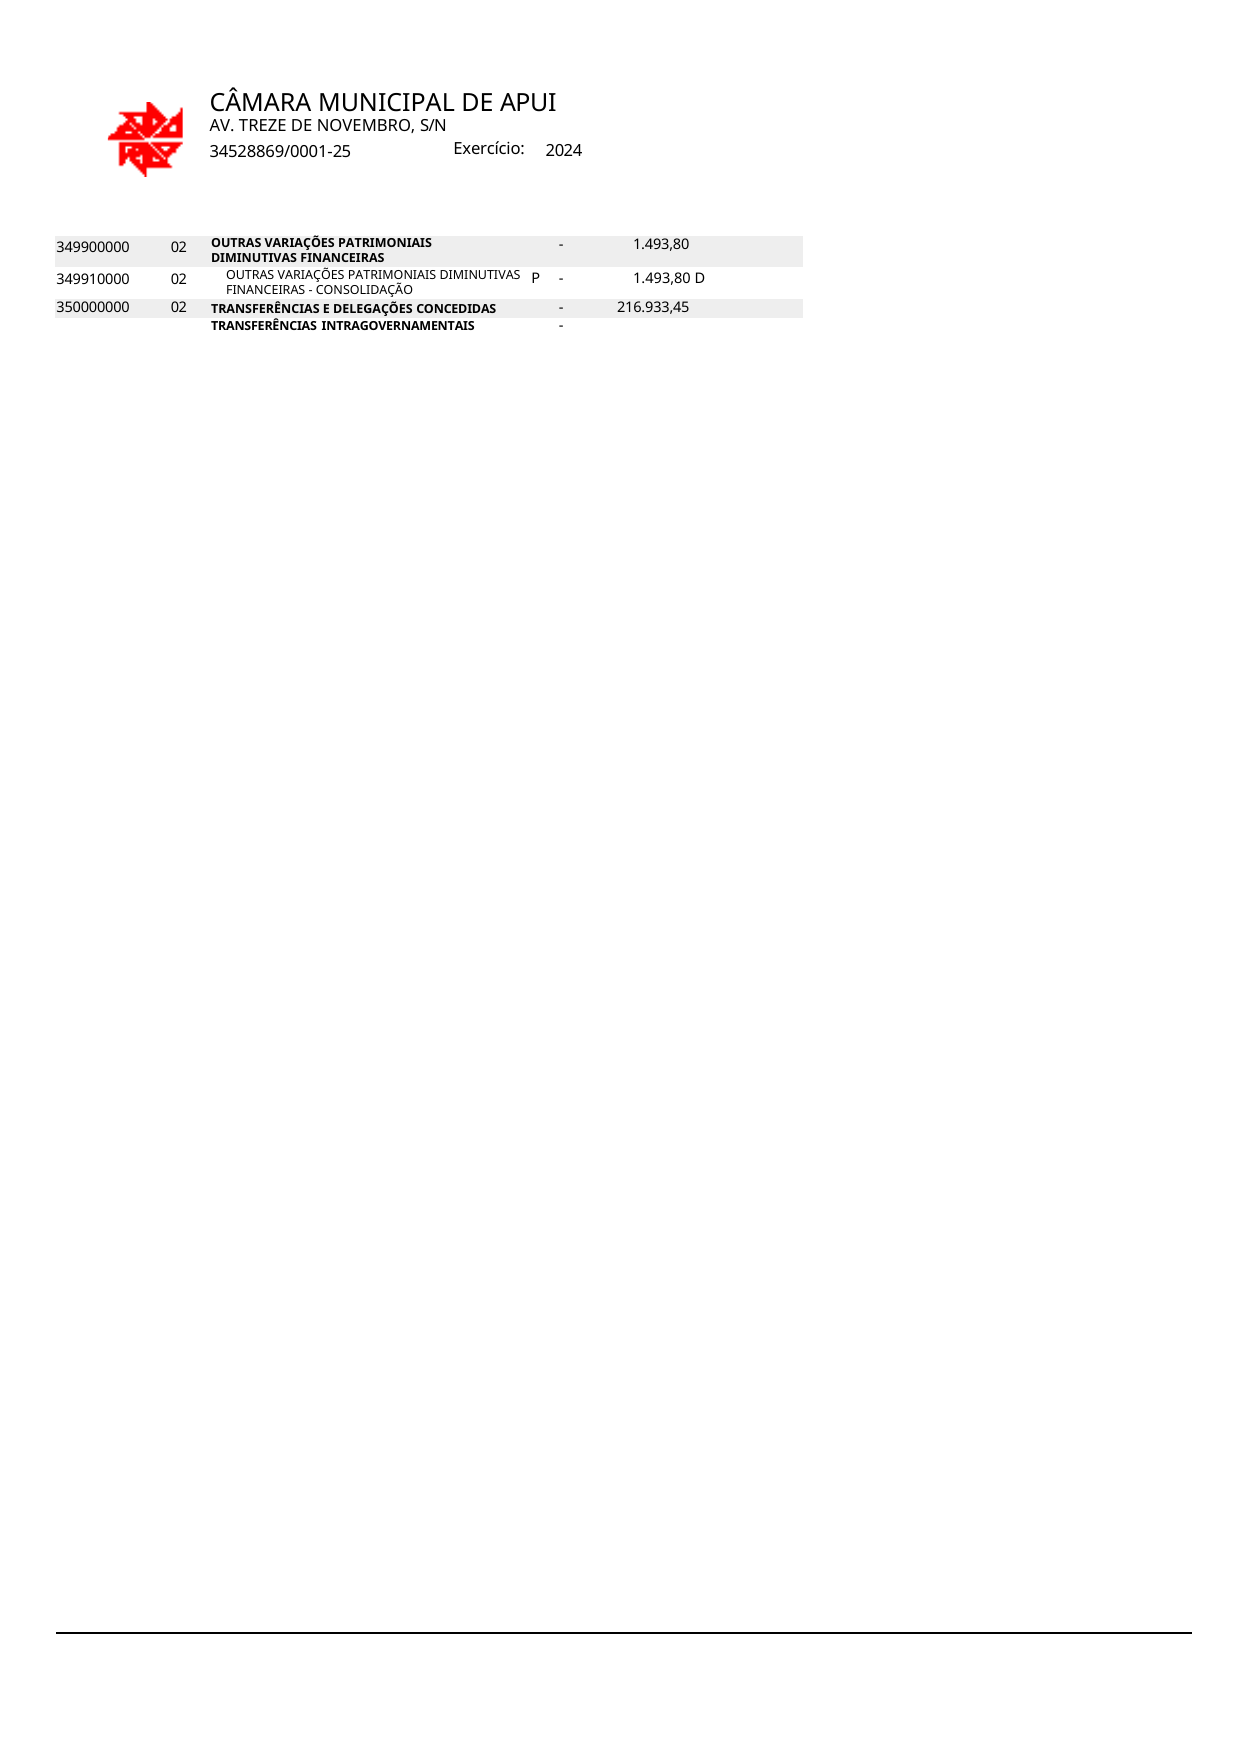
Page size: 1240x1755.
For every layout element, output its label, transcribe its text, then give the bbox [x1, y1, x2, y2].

table_cell 0,00 [710, 299, 803, 318]
table_cell TRANSFERÊNCIAS E DELEGAÇÕES CONCEDIDAS [194, 299, 524, 318]
table_cell 216.933,45 [568, 299, 710, 318]
table_cell 02 [137, 236, 194, 267]
table_cell 350000000 [55, 299, 137, 318]
table_cell 1.493,80 [568, 236, 710, 267]
table_cell - [524, 236, 568, 267]
table_cell 02 [137, 267, 194, 299]
table_cell 1.493,80 D [568, 267, 710, 299]
table_cell [55, 318, 137, 335]
table_cell 349910000 [55, 267, 137, 299]
table_cell TRANSFERÊNCIAS INTRAGOVERNAMENTAIS [194, 318, 524, 335]
table_cell OUTRAS VARIAÇÕES PATRIMONIAIS DIMINUTIVAS FINANCEIRAS [194, 236, 524, 267]
table_cell P - [524, 267, 568, 299]
table_cell OUTRAS VARIAÇÕES PATRIMONIAIS DIMINUTIVAS FINANCEIRAS - CONSOLIDAÇÃO [194, 267, 524, 299]
table_cell - [524, 299, 568, 318]
table_cell 1.224,85 [710, 267, 803, 299]
table_cell 02 [137, 299, 194, 318]
table_cell [568, 318, 710, 335]
table_cell [137, 318, 194, 335]
table_cell 349900000 [55, 236, 137, 267]
table_cell 0,00 [710, 318, 803, 335]
table_cell - [524, 318, 568, 335]
table_cell 1.224,85 [710, 236, 803, 267]
